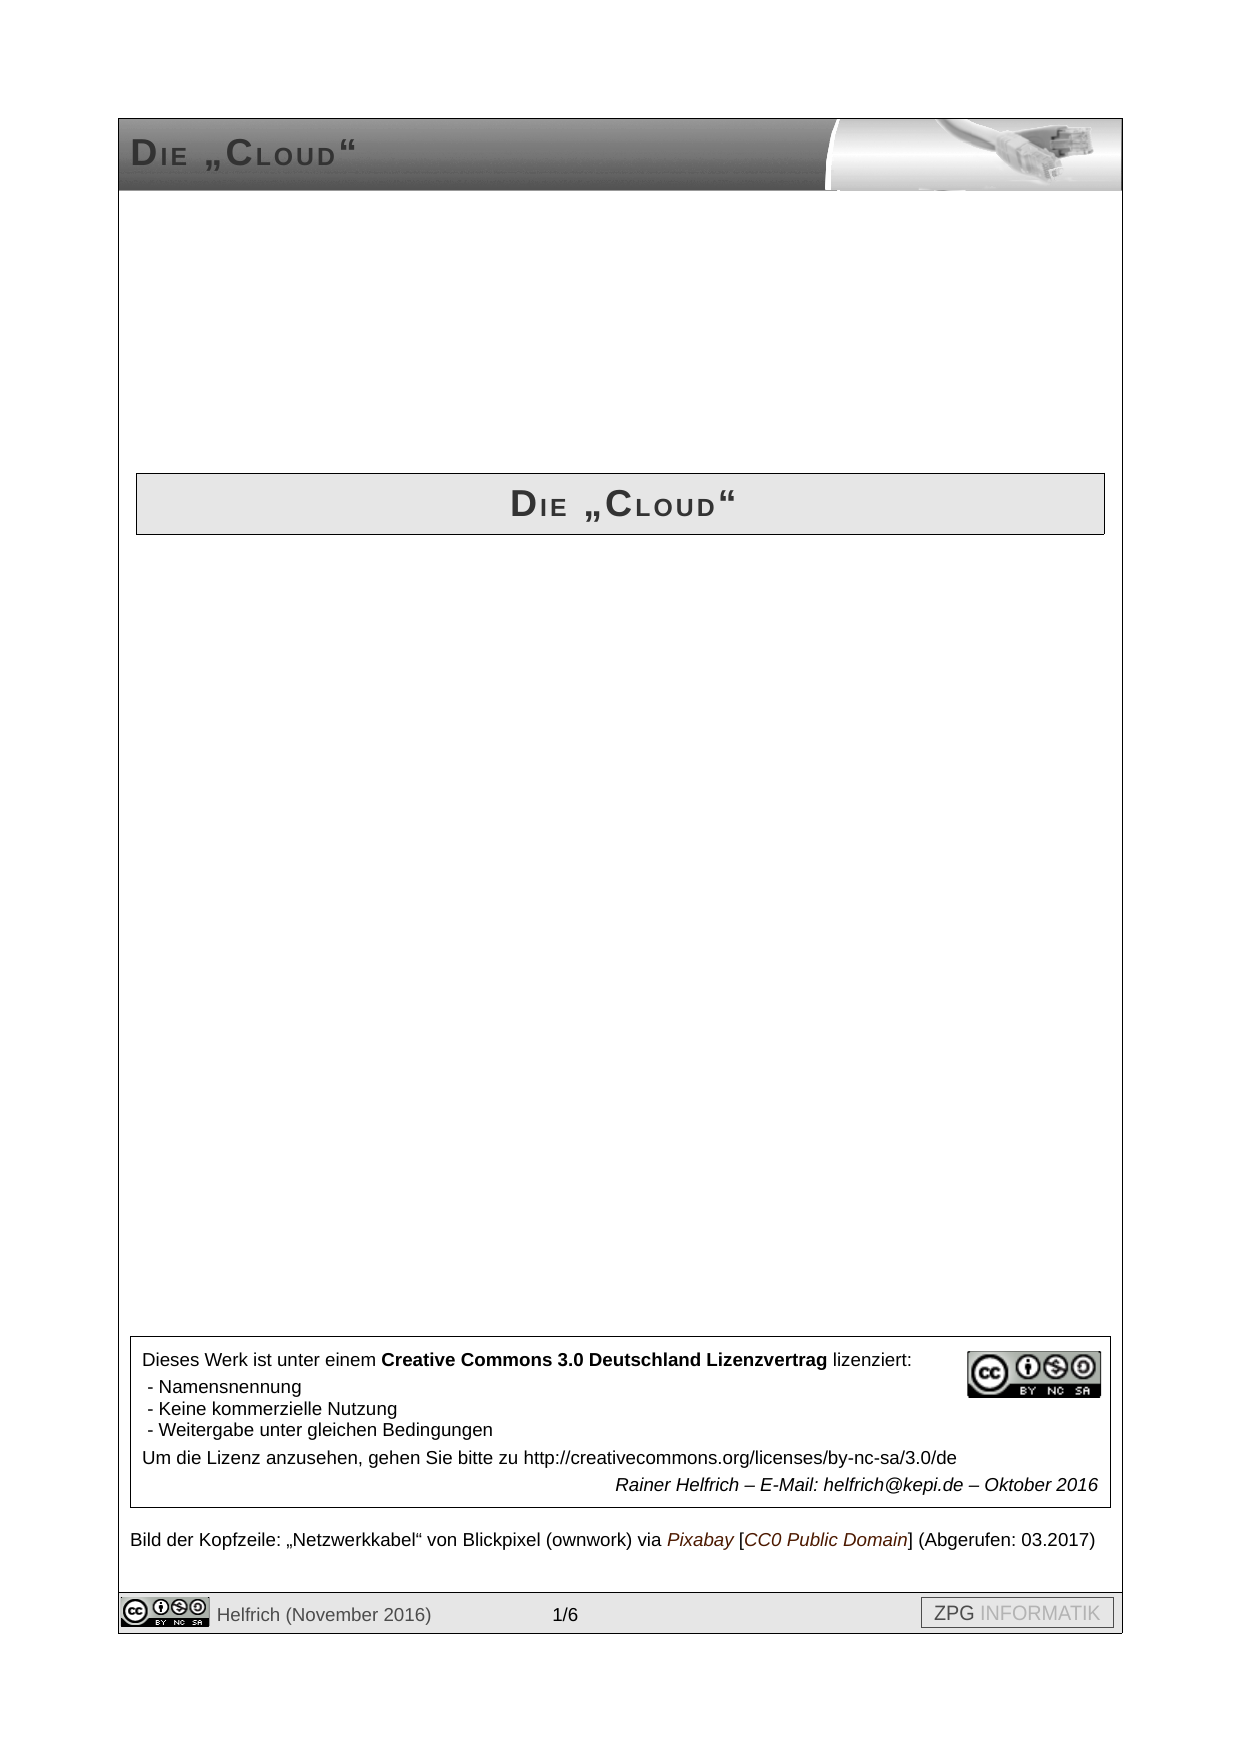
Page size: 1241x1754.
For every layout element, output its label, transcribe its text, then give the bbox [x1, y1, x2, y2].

text Bild der Kopfzeile: „Netzwerkkabel“ von Blickpixel (ownwork) via Pixabay [CC0 Public Domain] (Abgerufen: 03.2017) [130, 1529, 1110, 1551]
text Die „Cloud“ [137, 474, 1104, 534]
picture [119, 119, 1122, 191]
picture [967, 1351, 1102, 1398]
picture [120, 1597, 210, 1627]
